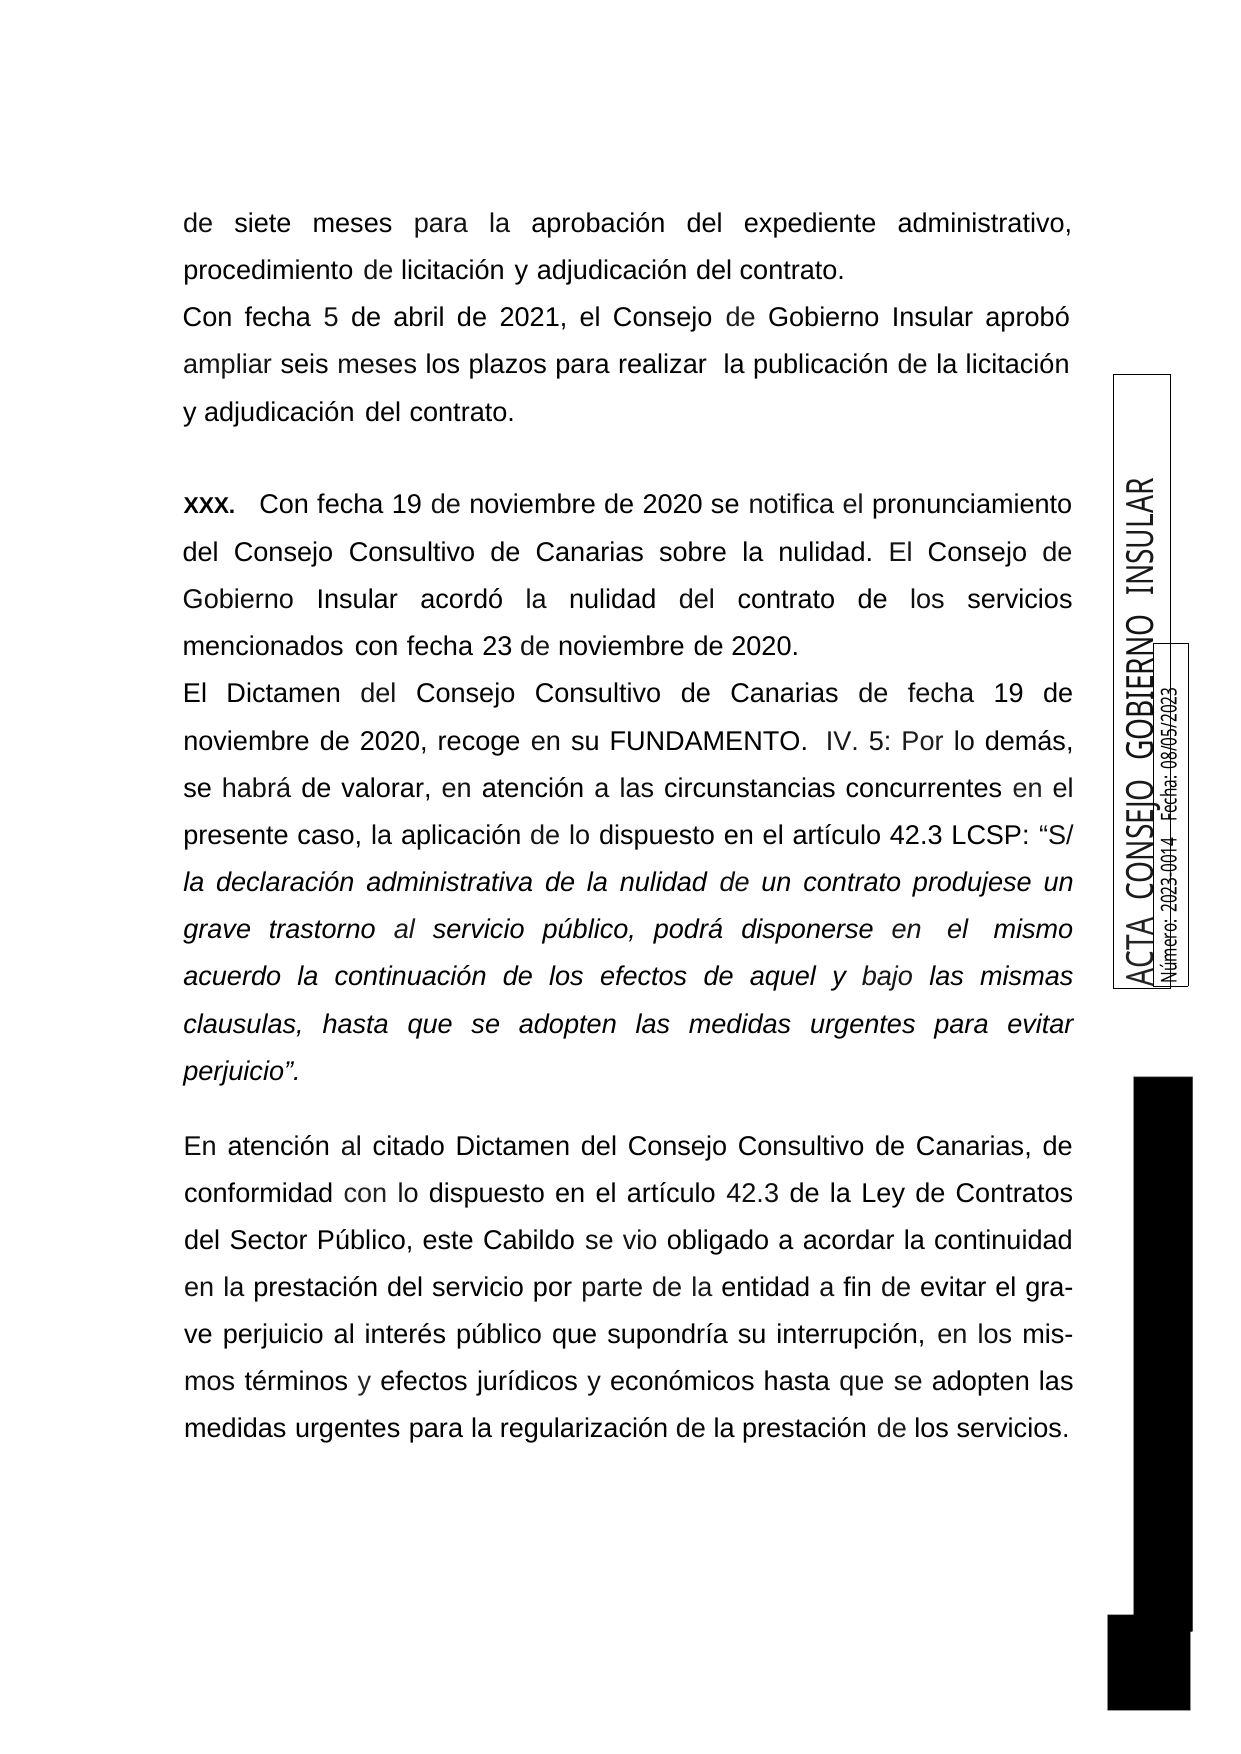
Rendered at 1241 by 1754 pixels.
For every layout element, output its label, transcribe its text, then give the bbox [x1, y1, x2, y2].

list Número: 2023-0014 Fecha: 08/05/2023 [1154, 645, 1183, 986]
text En atención al citado Dictamen del Consejo Consultivo de Canarias, de conformidad con lo dispuesto en el artículo 42.3 de la Ley de Contratos del Sector Público, este Cabildo se vio obligado a acordar la continuidad en la prestación del servicio por parte de la entidad a fin de evitar el gra- ve perjuicio al interés público que supondría su interrupción, en los mis- mos términos y efectos jurídicos y económicos hasta que se adopten las medidas urgentes para la regularización de la prestación de los servicios. [183, 1130, 1073, 1443]
text El Dictamen del Consejo Consultivo de Canarias de fecha 19 de noviembre de 2020, recoge en su FUNDAMENTO. IV. 5: Por lo demás, se habrá de valorar, en atención a las circunstancias concurrentes en el presente caso, la aplicación de lo dispuesto en el artículo 42.3 LCSP: “S/ la declaración administrativa de la nulidad de un contrato produjese un grave trastorno al servicio público, podrá disponerse en el mismo acuerdo la continuación de los efectos de aquel y bajo las mismas clausulas, hasta que se adopten las medidas urgentes para evitar perjuicio”. [183, 677, 1074, 1086]
picture [1106, 1075, 1194, 1711]
text Con fecha 5 de abril de 2021, el Consejo de Gobierno Insular aprobó ampliar seis meses los plazos para realizar la publicación de la licitación y adjudicación del contrato. [182, 301, 1070, 427]
text de siete meses para la aprobación del expediente administrativo, procedimiento de licitación y adjudicación del contrato. [183, 207, 1072, 285]
list Con fecha 19 de noviembre de 2020 se notifica el pronunciamiento del Consejo Consultivo de Canarias sobre la nulidad. El Consejo de Gobierno Insular acordó la nulidad del contrato de los servicios mencionados con fecha 23 de noviembre de 2020. [182, 488, 1072, 661]
text ACTA CONSEJO GOBIERNO INSULAR [1114, 376, 1164, 988]
